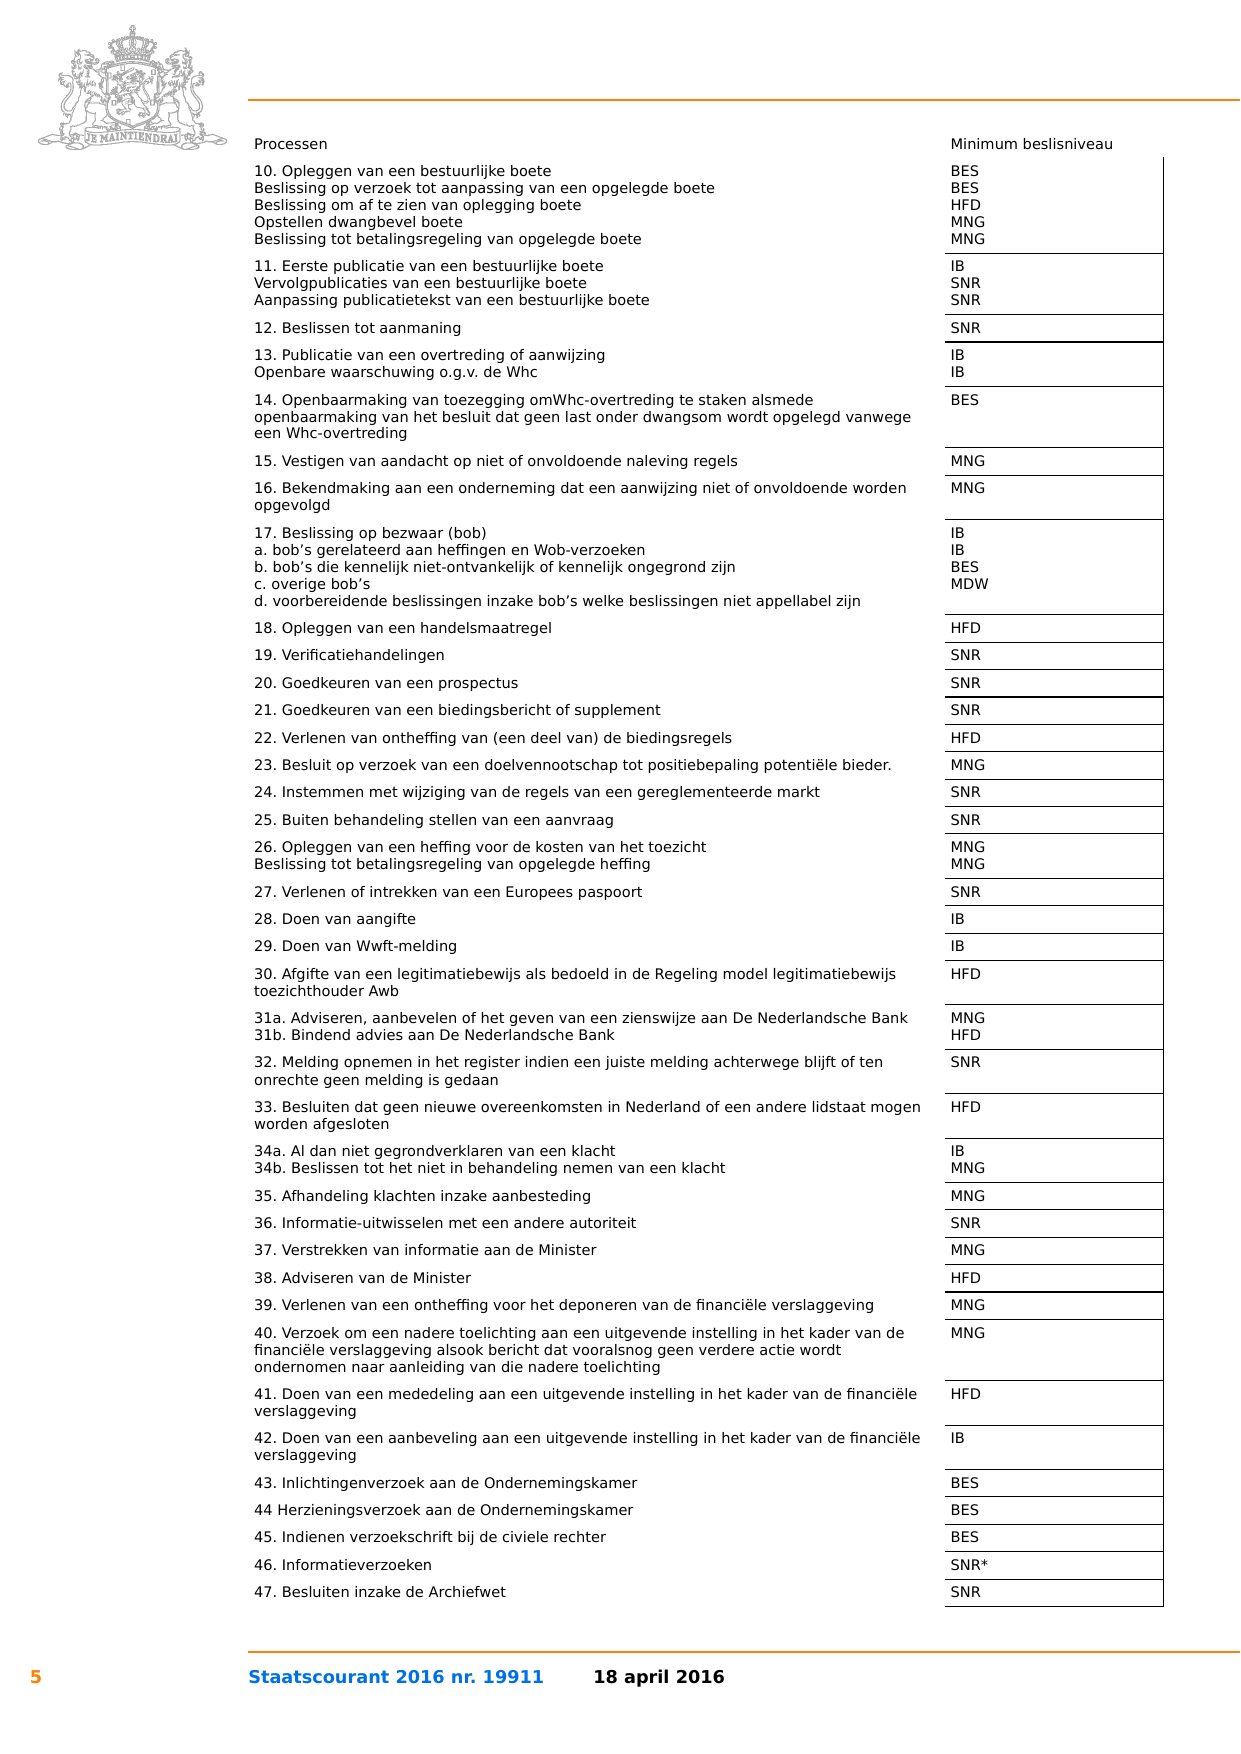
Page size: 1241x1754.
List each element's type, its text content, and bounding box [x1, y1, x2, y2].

table_cell 26. Opleggen van een heffing voor de kosten van het toezicht Beslissing tot betalingsregeling van opgelegde heffing [249, 834, 944, 878]
table_cell 29. Doen van Wwft-melding [249, 934, 944, 960]
table_cell SNR [945, 780, 1163, 806]
table_cell MNG HFD [945, 1005, 1163, 1049]
table_cell SNR [945, 698, 1163, 724]
table_cell 19. Verificatiehandelingen [249, 643, 944, 669]
table_cell SNR [945, 643, 1163, 669]
table_cell IB [945, 1426, 1163, 1469]
table_cell MNG [945, 1293, 1163, 1319]
table_cell BES BES HFD MNG MNG [945, 158, 1163, 253]
table_cell BES [945, 1497, 1163, 1524]
table_cell 41. Doen van een mededeling aan een uitgevende instelling in het kader van de financiële verslaggeving [249, 1381, 944, 1424]
table_cell HFD [945, 615, 1163, 642]
table_cell BES [945, 387, 1163, 447]
table_cell HFD [945, 1265, 1163, 1291]
table_cell 37. Verstrekken van informatie aan de Minister [249, 1238, 944, 1264]
table_cell 23. Besluit op verzoek van een doelvennootschap tot positiebepaling potentiële bieder. [249, 752, 944, 778]
table_cell IB MNG [945, 1139, 1163, 1182]
table_cell 34a. Al dan niet gegrondverklaren van een klacht 34b. Beslissen tot het niet in behandeling nemen van een klacht [249, 1139, 944, 1182]
table_cell 35. Afhandeling klachten inzake aanbesteding [249, 1183, 944, 1209]
table_cell SNR [945, 1210, 1163, 1237]
table_cell 24. Instemmen met wijziging van de regels van een gereglementeerde markt [249, 780, 944, 806]
table_cell 44 Herzieningsverzoek aan de Ondernemingskamer [249, 1497, 944, 1524]
table_cell SNR [945, 670, 1163, 696]
table_cell 16. Bekendmaking aan een onderneming dat een aanwijzing niet of onvoldoende worden opgevolgd [249, 476, 944, 519]
table_cell 10. Opleggen van een bestuurlijke boete Beslissing op verzoek tot aanpassing van een opgelegde boete Beslissing om af te zien van oplegging boete Opstellen dwangbevel boete Beslissing tot betalingsregeling van opgelegde boete [249, 158, 944, 253]
table_cell 30. Afgifte van een legitimatiebewijs als bedoeld in de Regeling model legitimatiebewijs toezichthouder Awb [249, 961, 944, 1004]
table_cell SNR* [945, 1552, 1163, 1578]
table_cell 21. Goedkeuren van een biedingsbericht of supplement [249, 698, 944, 724]
table_cell HFD [945, 1381, 1163, 1424]
table_cell HFD [945, 1094, 1163, 1137]
table_cell BES [945, 1470, 1163, 1496]
table_cell IB IB BES MDW [945, 520, 1163, 614]
table_cell 31a. Adviseren, aanbevelen of het geven van een zienswijze aan De Nederlandsche Bank 31b. Bindend advies aan De Nederlandsche Bank [249, 1005, 944, 1049]
table_cell 47. Besluiten inzake de Archiefwet [249, 1580, 944, 1606]
table_cell 14. Openbaarmaking van toezegging omWhc-overtreding te staken alsmede openbaarmaking van het besluit dat geen last onder dwangsom wordt opgelegd vanwege een Whc-overtreding [249, 387, 944, 447]
table_cell MNG [945, 1238, 1163, 1264]
table_cell 38. Adviseren van de Minister [249, 1265, 944, 1291]
table_cell 40. Verzoek om een nadere toelichting aan een uitgevende instelling in het kader van de financiële verslaggeving alsook bericht dat vooralsnog geen verdere actie wordt ondernomen naar aanleiding van die nadere toelichting [249, 1320, 944, 1380]
table_cell MNG [945, 476, 1163, 519]
table_cell 33. Besluiten dat geen nieuwe overeenkomsten in Nederland of een andere lidstaat mogen worden afgesloten [249, 1094, 944, 1137]
table_cell SNR [945, 1580, 1163, 1606]
table_cell 39. Verlenen van een ontheffing voor het deponeren van de financiële verslaggeving [249, 1293, 944, 1319]
table_cell 32. Melding opnemen in het register indien een juiste melding achterwege blijft of ten onrechte geen melding is gedaan [249, 1050, 944, 1093]
table_cell HFD [945, 725, 1163, 751]
table_cell MNG [945, 752, 1163, 778]
table_cell 46. Informatieverzoeken [249, 1552, 944, 1578]
table_cell HFD [945, 961, 1163, 1004]
picture [38, 25, 227, 150]
table_cell SNR [945, 807, 1163, 833]
table_header Minimum beslisniveau [945, 131, 1163, 157]
table_cell 13. Publicatie van een overtreding of aanwijzing Openbare waarschuwing o.g.v. de Whc [249, 343, 944, 386]
table_cell BES [945, 1525, 1163, 1551]
table_cell SNR [945, 315, 1163, 341]
table_cell 20. Goedkeuren van een prospectus [249, 670, 944, 696]
table_cell 45. Indienen verzoekschrift bij de civiele rechter [249, 1525, 944, 1551]
table_cell MNG [945, 1320, 1163, 1380]
table_cell 42. Doen van een aanbeveling aan een uitgevende instelling in het kader van de financiële verslaggeving [249, 1426, 944, 1469]
table_cell 15. Vestigen van aandacht op niet of onvoldoende naleving regels [249, 448, 944, 474]
table_header Processen [249, 131, 944, 157]
table_cell 27. Verlenen of intrekken van een Europees paspoort [249, 879, 944, 905]
table_cell MNG MNG [945, 834, 1163, 878]
table_cell 11. Eerste publicatie van een bestuurlijke boete Vervolgpublicaties van een bestuurlijke boete Aanpassing publicatietekst van een bestuurlijke boete [249, 254, 944, 314]
table_cell 17. Beslissing op bezwaar (bob) a. bob’s gerelateerd aan heffingen en Wob-verzoeken b. bob’s die kennelijk niet-ontvankelijk of kennelijk ongegrond zijn c. overige bob’s d. voorbereidende beslissingen inzake bob’s welke beslissingen niet appellabel zijn [249, 520, 944, 614]
table_cell 12. Beslissen tot aanmaning [249, 315, 944, 341]
table_cell 28. Doen van aangifte [249, 906, 944, 932]
table_cell IB [945, 934, 1163, 960]
table_cell IB IB [945, 343, 1163, 386]
table_cell SNR [945, 879, 1163, 905]
table_cell MNG [945, 1183, 1163, 1209]
table_cell 36. Informatie-uitwisselen met een andere autoriteit [249, 1210, 944, 1237]
table_cell SNR [945, 1050, 1163, 1093]
table_cell IB [945, 906, 1163, 932]
table_cell MNG [945, 448, 1163, 474]
table_cell 22. Verlenen van ontheffing van (een deel van) de biedingsregels [249, 725, 944, 751]
table_cell 25. Buiten behandeling stellen van een aanvraag [249, 807, 944, 833]
table_cell 18. Opleggen van een handelsmaatregel [249, 615, 944, 642]
table_cell IB SNR SNR [945, 254, 1163, 314]
table_cell 43. Inlichtingenverzoek aan de Ondernemingskamer [249, 1470, 944, 1496]
